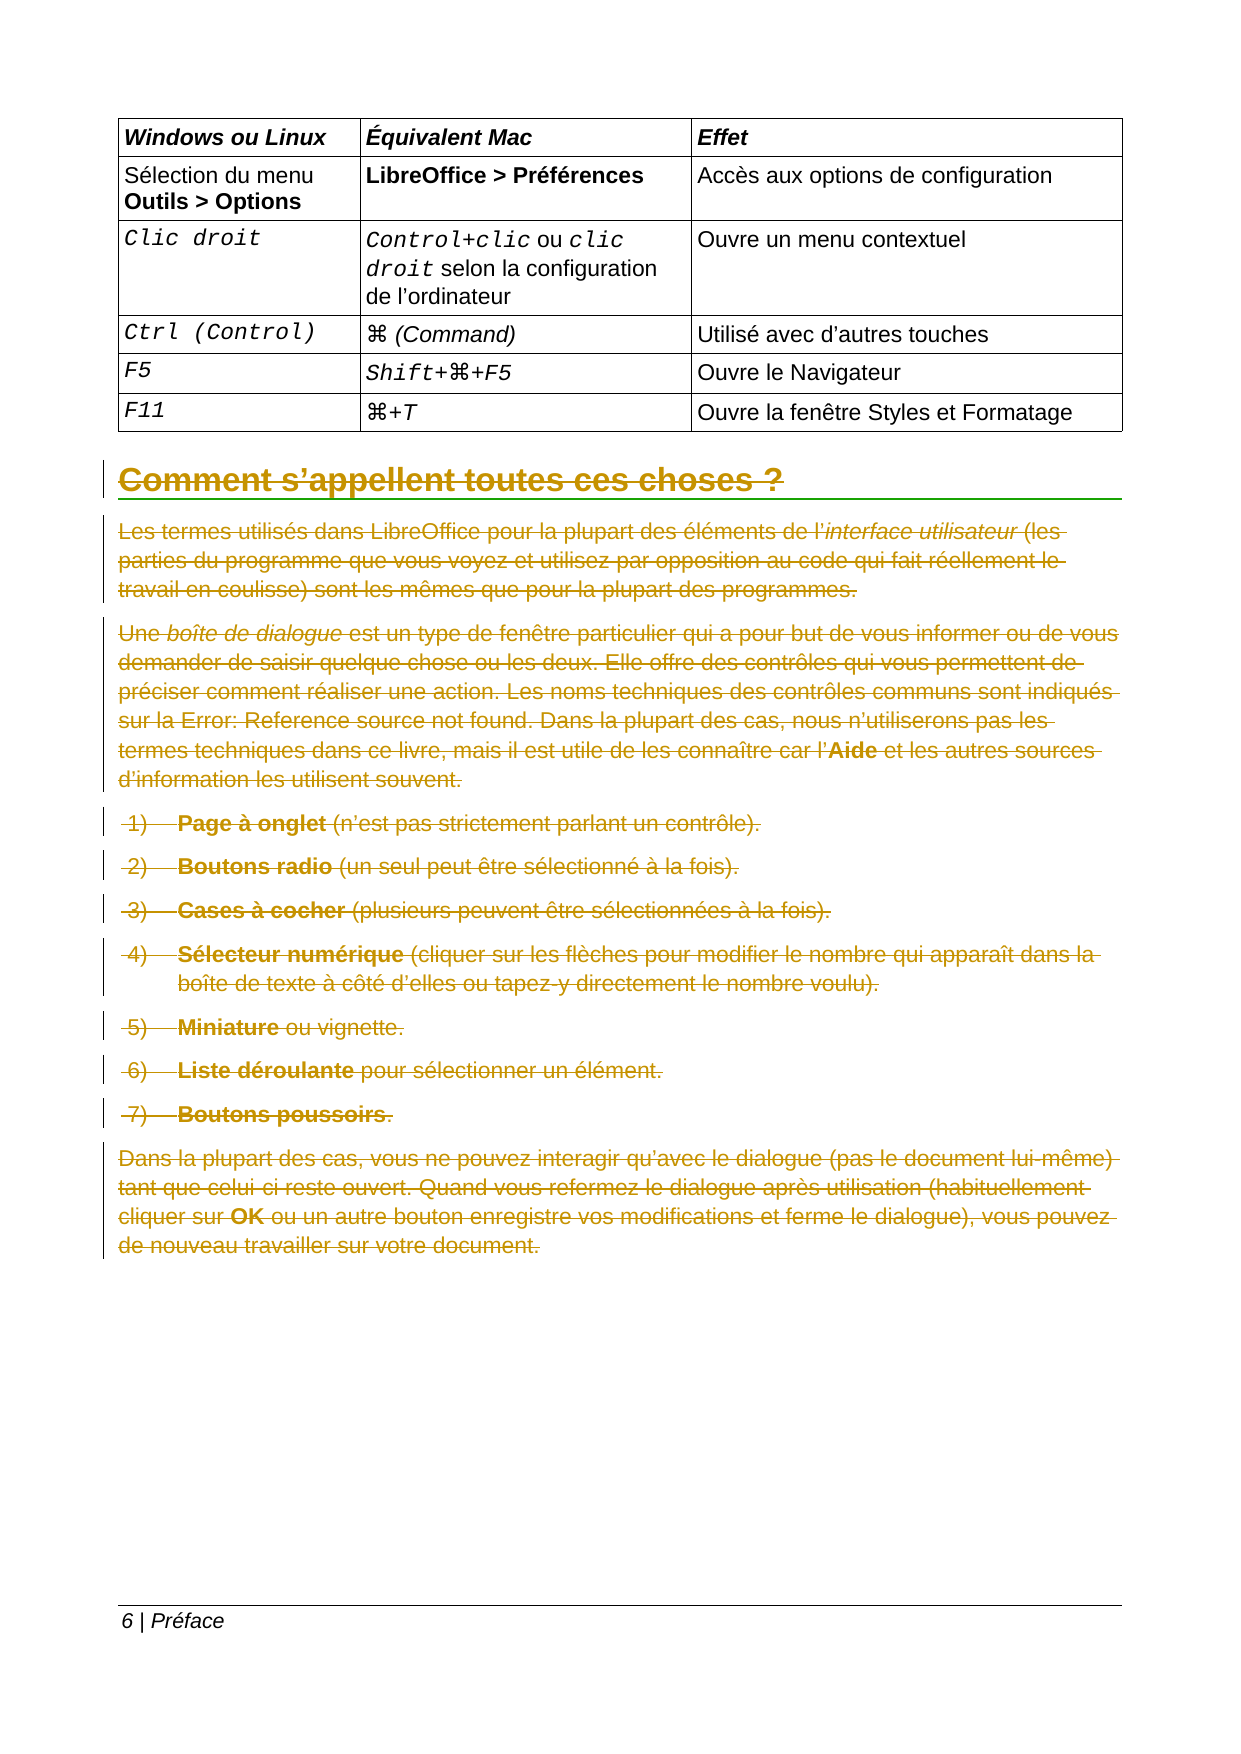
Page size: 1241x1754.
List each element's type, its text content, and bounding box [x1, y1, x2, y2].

table_cell Clic droit [119, 221, 360, 315]
table_cell LibreOffice > Préférences [361, 157, 691, 220]
table_cell Ouvre un menu contextuel [692, 221, 1122, 315]
table_cell F11 [119, 394, 360, 431]
table_cell Ouvre le Navigateur [692, 354, 1122, 393]
subtitle Qui a écrit ce livre ? [118, 460, 1122, 498]
table_cell ⌘ (Command) [361, 316, 691, 353]
table_header Windows ou Linux [119, 119, 360, 156]
table_cell Control+clic ou clic droit selon la configuration de l’ordinateur [361, 221, 691, 315]
table_cell Shift+⌘+F5 [361, 354, 691, 393]
table_header Effet [692, 119, 1122, 156]
table_header Équivalent Mac [361, 119, 691, 156]
table_cell Accès aux options de configuration [692, 157, 1122, 220]
table_cell Utilisé avec d’autres touches [692, 316, 1122, 353]
subtitle Qui a écrit ce livre ? [118, 483, 329, 498]
table_cell F5 [119, 354, 360, 393]
table_cell Ctrl (Control) [119, 316, 360, 353]
table_cell ⌘+T [361, 394, 691, 431]
table_cell Ouvre la fenêtre Styles et Formatage [692, 394, 1122, 431]
table_cell Sélection du menu Outils > Options [119, 157, 360, 220]
